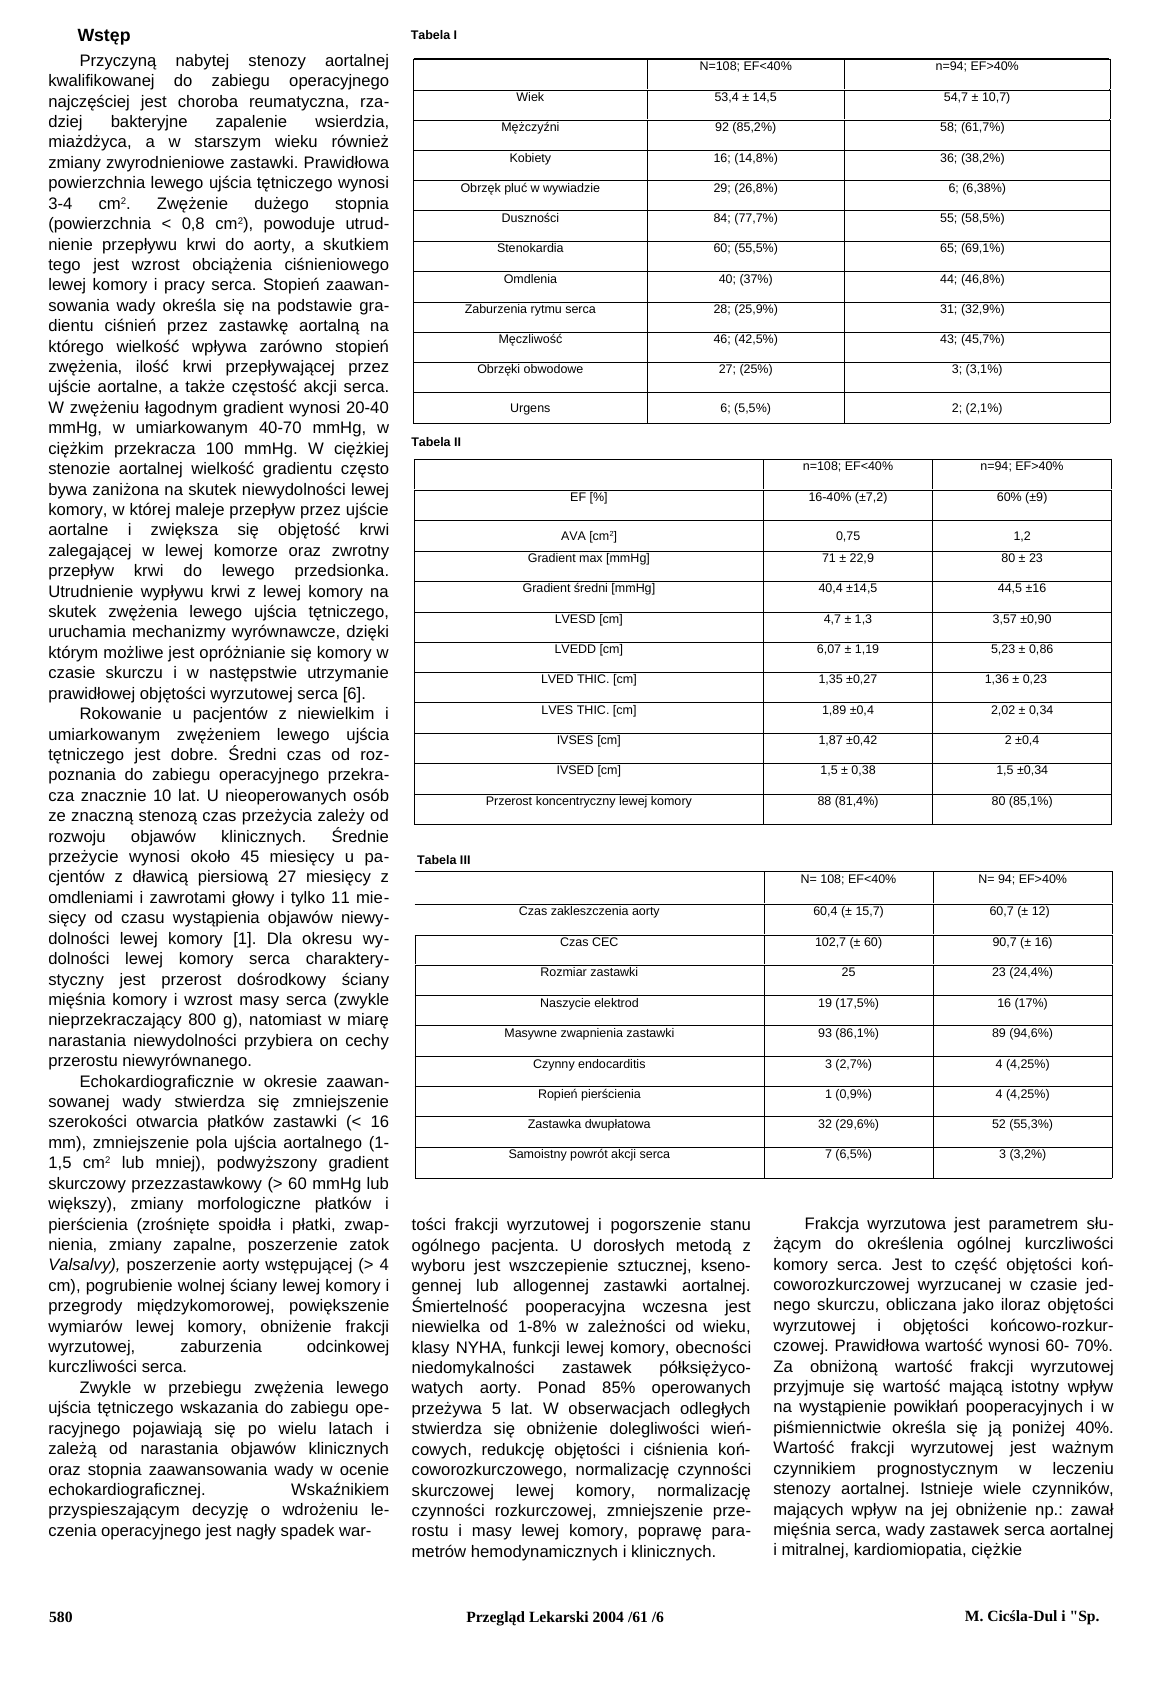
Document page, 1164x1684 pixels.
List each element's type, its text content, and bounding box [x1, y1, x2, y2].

table_cell 89 (94,6%) [934, 1026, 1112, 1056]
table_cell LVEDD [cm] [415, 643, 763, 672]
table_cell Zaburzenia rytmu serca [414, 303, 647, 332]
table_cell 25 [765, 966, 933, 995]
table_cell Mężczyźni [414, 121, 647, 150]
text 580 [49, 1607, 78, 1625]
table_cell 46; (42,5%) [648, 333, 844, 362]
table_cell 92 (85,2%) [648, 121, 844, 150]
table_cell 54,7 ± 10,7) [845, 91, 1110, 119]
table_cell LVES THIC. [cm] [415, 703, 763, 733]
table_cell 93 (86,1%) [765, 1026, 933, 1056]
table_cell Czas zakleszczenia aorty [415, 905, 764, 934]
table_cell IVSED [cm] [415, 764, 763, 794]
table_cell 28; (25,9%) [648, 303, 844, 332]
table_cell 6,07 ± 1,19 [764, 643, 932, 672]
table_cell Przerost koncentryczny lewej komory [415, 795, 763, 824]
text M. Cicśla-Dul i "Sp. [964, 1607, 1112, 1625]
table_cell Stenokardia [414, 242, 647, 271]
text Wstęp [48, 24, 389, 45]
table_cell 43; (45,7%) [845, 333, 1110, 362]
table_cell 88 (81,4%) [764, 795, 932, 824]
table_header N=108; EF<40% [648, 60, 844, 89]
table_cell 7 (6,5%) [765, 1148, 933, 1178]
table_cell 6; (5,5%) [648, 393, 844, 423]
table_cell 53,4 ± 14,5 [648, 91, 844, 119]
table_cell LVESD [cm] [415, 613, 763, 642]
table_cell Czynny endocarditis [416, 1057, 764, 1086]
table_cell 16 (17%) [934, 996, 1112, 1025]
table_cell Duszności [414, 211, 647, 241]
table_cell Gradient średni [mmHg] [415, 582, 763, 612]
table_header [414, 60, 647, 89]
table_cell Samoistny powrót akcji serca [416, 1148, 764, 1178]
table_cell Obrzęki obwodowe [414, 363, 647, 392]
table_cell 29; (26,8%) [648, 181, 844, 210]
table_cell 19 (17,5%) [765, 996, 933, 1025]
text Frakcja wyrzutowa jest parametrem słu­żącym do określenia ogólnej kurczliwości komory serca. Jest to część objętości koń- coworozkurczowej wyrzucanej w czasie jed­nego skurczu, obliczana jako iloraz objęto­ści wyrzutowej i objętości końcowo-rozkur- czowej. Prawidłowa wartość wynosi 60- 70%. Za obniżoną wartość frakcji wyrzuto­wej przyjmuje się wartość mającą istotny wpływ na wystąpienie powikłań pooperacyj­nych i w piśmiennictwie określa się ją poni­żej 40%. Wartość frakcji wyrzutowej jest ważnym czynnikiem prognostycznym w le­czeniu stenozy aortalnej. Istnieje wiele czyn­ników, mających wpływ na jej obniżenie np.: zawał mięśnia serca, wady zastawek serca aortalnej i mitralnej, kardiomiopatia, ciężkie [773, 1213, 1113, 1559]
table_cell EF [%] [415, 491, 763, 520]
table_cell 58; (61,7%) [845, 121, 1110, 150]
table_cell 1,2 [933, 521, 1111, 551]
table_cell 0,75 [764, 521, 932, 551]
table_cell 44; (46,8%) [845, 272, 1110, 302]
table_cell Masywne zwapnienia zastawki [416, 1026, 764, 1056]
table_cell LVED THIC. [cm] [415, 673, 763, 702]
table_cell 1 (0,9%) [765, 1087, 933, 1116]
table_cell 44,5 ±16 [933, 582, 1111, 612]
table_cell 60,4 (± 15,7) [765, 905, 933, 934]
table_cell 3 (2,7%) [765, 1057, 933, 1086]
table_cell 4 (4,25%) [934, 1087, 1112, 1116]
table_header N= 94; EF>40% [934, 872, 1112, 903]
table_cell Kobiety [414, 151, 647, 180]
table_cell Zastawka dwupłatowa [416, 1117, 764, 1147]
text Echokardiograficznie w okresie zaawan­sowanej wady stwierdza się zmniejszenie szerokości otwarcia płatków zastawki (< 16 mm), zmniejszenie pola ujścia aortalnego (1- 1,5 cm2 lub mniej), podwyższony gradient skurczowy przezzastawkowy (> 60 mmHg lub większy), zmiany morfologiczne płatków i pierścienia (zrośnięte spoidła i płatki, zwap­nienia, zmiany zapalne, poszerzenie zatok Valsalvy), poszerzenie aorty wstępującej (> 4 cm), pogrubienie wolnej ściany lewej ko­mory i przegrody międzykomorowej, powięk­szenie wymiarów lewej komory, obniżenie frakcji wyrzutowej, zaburzenia odcinkowej kurczliwości serca. [48, 1071, 389, 1376]
table_header n=94; EF>40% [845, 60, 1110, 89]
table_cell Ropień pierścienia [416, 1087, 764, 1116]
table_cell 16-40% (±7,2) [764, 491, 932, 520]
table_cell Naszycie elektrod [416, 996, 764, 1025]
table_cell 4 (4,25%) [934, 1057, 1112, 1086]
text Rokowanie u pacjentów z niewielkim i umiarkowanym zwężeniem lewego ujścia tętniczego jest dobre. Średni czas od roz­poznania do zabiegu operacyjnego przekra­cza znacznie 10 lat. U nieoperowanych osób ze znaczną stenozą czas przeżycia zależy od rozwoju objawów klinicznych. Średnie przeżycie wynosi około 45 miesięcy u pa­cjentów z dławicą piersiową 27 miesięcy z omdleniami i zawrotami głowy i tylko 11 mie­sięcy od czasu wystąpienia objawów niewy­dolności lewej komory [1]. Dla okresu wy­dolności lewej komory serca charaktery­styczny jest przerost dośrodkowy ściany mięśnia komory i wzrost masy serca (zwy­kle nieprzekraczający 800 g), natomiast w miarę narastania niewydolności przybiera on cechy przerostu niewyrównanego. [48, 704, 389, 1070]
table_cell 3; (3,1%) [845, 363, 1110, 392]
table_cell 32 (29,6%) [765, 1117, 933, 1147]
table_cell IVSES [cm] [415, 734, 763, 763]
table_cell Wiek [414, 91, 647, 119]
table_cell 3 (3,2%) [934, 1148, 1112, 1178]
table_header n=108; EF<40% [764, 460, 932, 489]
table_cell 90,7 (± 16) [934, 936, 1112, 964]
table_cell 1,5 ± 0,38 [764, 764, 932, 794]
table_cell 2 ±0,4 [933, 734, 1111, 763]
table_cell 65; (69,1%) [845, 242, 1110, 271]
table_cell Omdlenia [414, 272, 647, 302]
table_cell 1,36 ± 0,23 [933, 673, 1111, 702]
text Zwykle w przebiegu zwężenia lewego ujścia tętniczego wskazania do zabiegu ope­racyjnego pojawiają się po wielu latach i zależą od narastania objawów klinicznych oraz stopnia zaawansowania wady w oce­nie echokardiograficznej. Wskaźnikiem przyspieszającym decyzję o wdrożeniu le­czenia operacyjnego jest nagły spadek war- [48, 1378, 389, 1540]
table_cell 2; (2,1%) [845, 393, 1110, 423]
table_cell 16; (14,8%) [648, 151, 844, 180]
table_cell 3,57 ±0,90 [933, 613, 1111, 642]
table_cell 84; (77,7%) [648, 211, 844, 241]
table_cell AVA [cm2] [415, 521, 763, 551]
table_cell 55; (58,5%) [845, 211, 1110, 241]
table_cell 2,02 ± 0,34 [933, 703, 1111, 733]
table_cell 4,7 ± 1,3 [764, 613, 932, 642]
table_cell 36; (38,2%) [845, 151, 1110, 180]
table_cell Męczliwość [414, 333, 647, 362]
table_header [415, 460, 763, 489]
text Przegląd Lekarski 2004 /61 /6 [466, 1608, 696, 1626]
table_cell 6; (6,38%) [845, 181, 1110, 210]
table_cell 60% (±9) [933, 491, 1111, 520]
table_cell 1,5 ±0,34 [933, 764, 1111, 794]
table_cell 1,89 ±0,4 [764, 703, 932, 733]
table_cell Czas CEC [416, 936, 764, 964]
table_cell 27; (25%) [648, 363, 844, 392]
text Tabela III [412, 853, 475, 867]
table_cell Obrzęk pluć w wywiadzie [414, 181, 647, 210]
table_cell 40; (37%) [648, 272, 844, 302]
table_cell 1,87 ±0,42 [764, 734, 932, 763]
text Tabela I [411, 27, 466, 42]
table_cell Gradient max [mmHg] [415, 552, 763, 581]
text Tabela II [411, 434, 470, 449]
table_cell 1,35 ±0,27 [764, 673, 932, 702]
table_cell 31; (32,9%) [845, 303, 1110, 332]
table_header [415, 872, 764, 903]
text Przyczyną nabytej stenozy aortalnej kwalifikowanej do zabiegu operacyjnego najczęściej jest choroba reumatyczna, rza­dziej bakteryjne zapalenie wsierdzia, miażdżyca, a w starszym wieku również zmiany zwyrodnieniowe zastawki. Prawidło­wa powierzchnia lewego ujścia tętniczego wynosi 3-4 cm2. Zwężenie dużego stopnia (powierzchnia < 0,8 cm2), powoduje utrud­nienie przepływu krwi do aorty, a skutkiem tego jest wzrost obciążenia ciśnieniowego lewej komory i pracy serca. Stopień zaawan­sowania wady określa się na podstawie gra­dientu ciśnień przez zastawkę aortalną na którego wielkość wpływa zarówno stopień zwężenia, ilość krwi przepływającej przez ujście aortalne, a także częstość akcji ser­ca. W zwężeniu łagodnym gradient wynosi 20-40 mmHg, w umiarkowanym 40-70 mmHg, w ciężkim przekracza 100 mmHg. W ciężkiej stenozie aortalnej wielkość gra­dientu często bywa zaniżona na skutek nie­wydolności lewej komory, w której maleje przepływ przez ujście aortalne i zwiększa się objętość krwi zalegającej w lewej komo­rze oraz zwrotny przepływ krwi do lewego przedsionka. Utrudnienie wypływu krwi z lewej komory na skutek zwężenia lewego ujścia tętniczego, uruchamia mechanizmy wyrównawcze, dzięki którym możliwe jest opróżnianie się komory w czasie skurczu i w następstwie utrzymanie prawidłowej ob­jętości wyrzutowej serca [6]. [48, 51, 389, 703]
table_cell 60,7 (± 12) [934, 905, 1112, 934]
table_header N= 108; EF<40% [765, 872, 933, 903]
table_cell 80 (85,1%) [933, 795, 1111, 824]
table_cell 52 (55,3%) [934, 1117, 1112, 1147]
table_cell 5,23 ± 0,86 [933, 643, 1111, 672]
text tości frakcji wyrzutowej i pogorszenie stanu ogólnego pacjenta. U dorosłych metodą z wyboru jest wszczepienie sztucznej, kseno- gennej lub allogennej zastawki aortalnej. Śmiertelność pooperacyjna wczesna jest niewielka od 1-8% w zależności od wieku, klasy NYHA, funkcji lewej komory, obecno­ści niedomykalności zastawek półksiężyco- watych aorty. Ponad 85% operowanych przeżywa 5 lat. W obserwacjach odległych stwierdza się obniżenie dolegliwości wień­cowych, redukcję objętości i ciśnienia koń- coworozkurczowego, normalizację czynno­ści skurczowej lewej komory, normalizację czynności rozkurczowej, zmniejszenie prze­rostu i masy lewej komory, poprawę para­metrów hemodynamicznych i klinicznych. [411, 1215, 751, 1561]
table_cell 71 ± 22,9 [764, 552, 932, 581]
table_cell 40,4 ±14,5 [764, 582, 932, 612]
table_cell Rozmiar zastawki [416, 966, 764, 995]
table_cell 60; (55,5%) [648, 242, 844, 271]
table_header n=94; EF>40% [933, 460, 1111, 489]
table_cell Urgens [414, 393, 647, 423]
table_cell 80 ± 23 [933, 552, 1111, 581]
table_cell 102,7 (± 60) [765, 936, 933, 964]
table_cell 23 (24,4%) [934, 966, 1112, 995]
